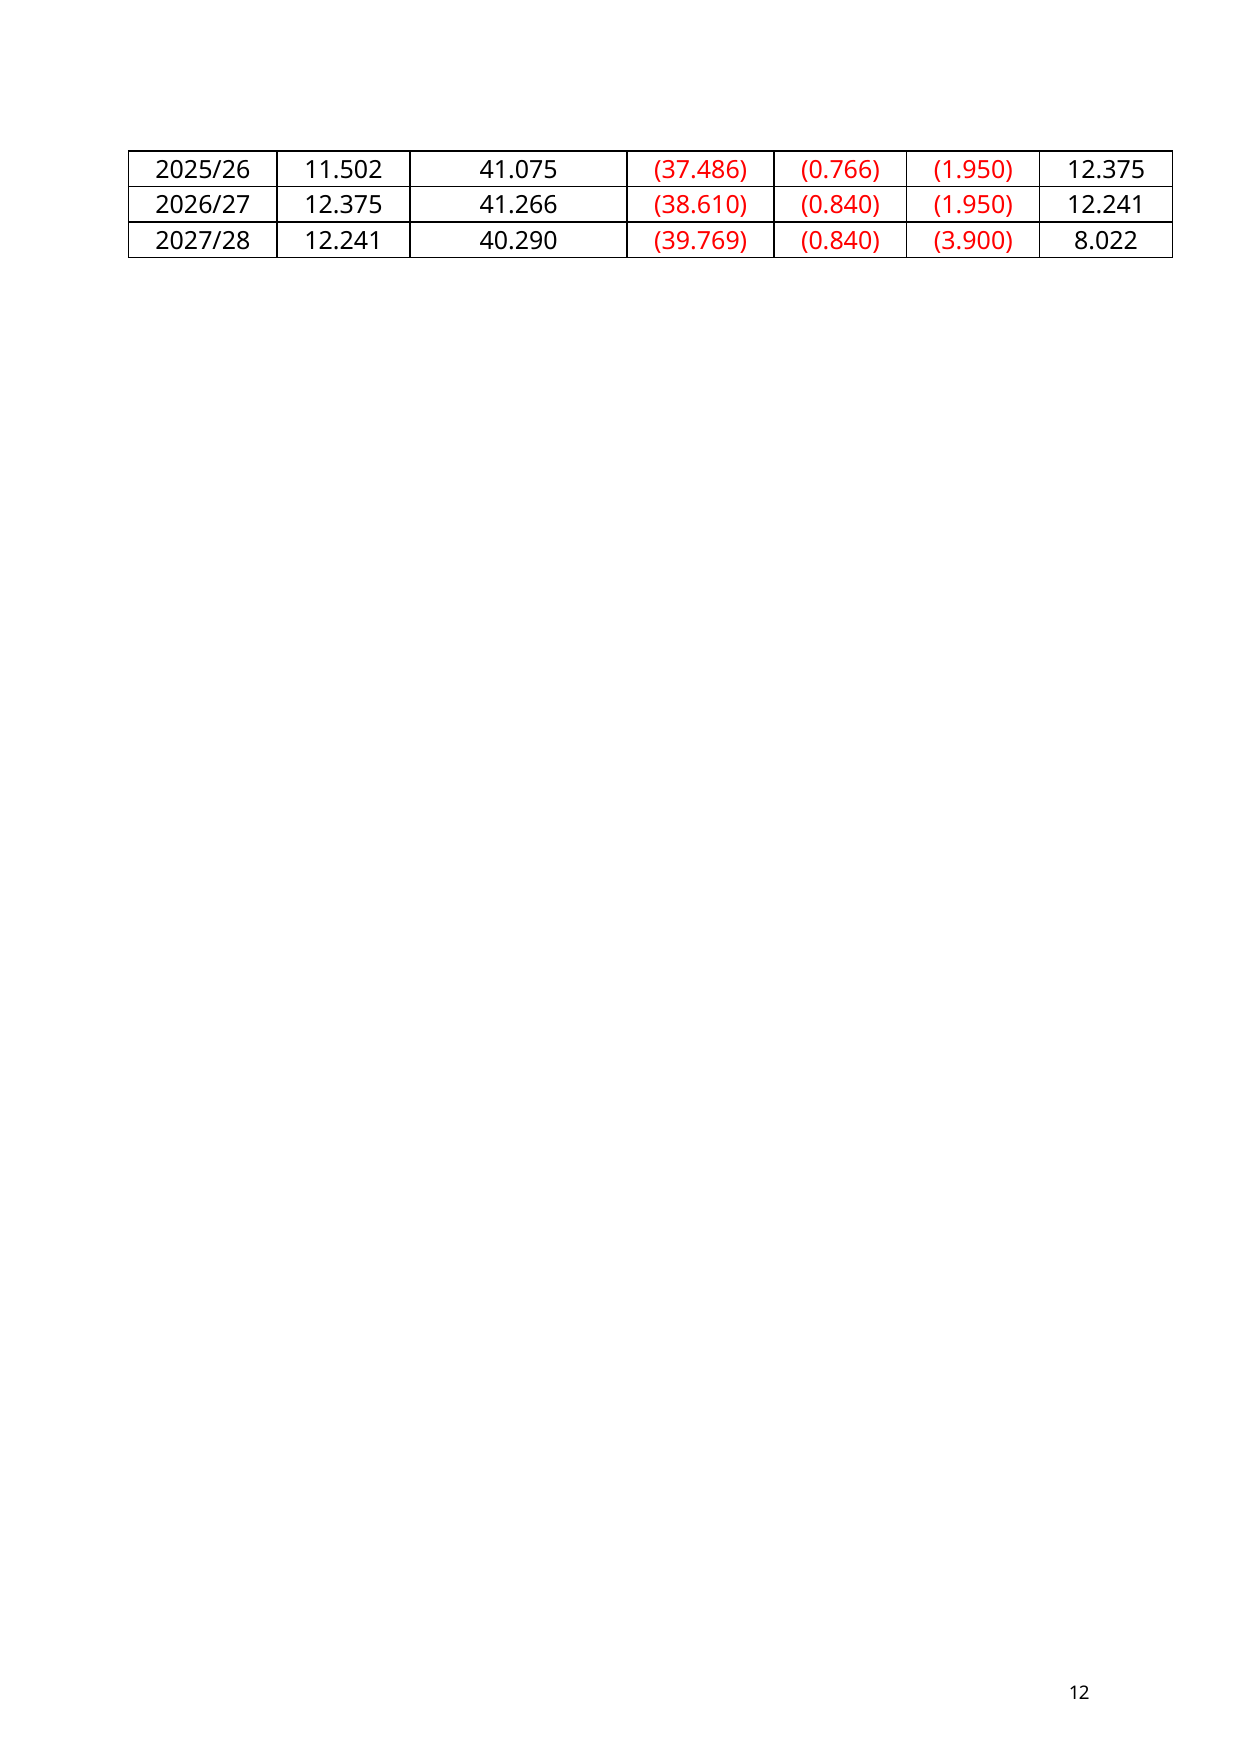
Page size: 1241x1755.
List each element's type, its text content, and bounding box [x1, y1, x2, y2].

table_cell (1.950) [907, 152, 1039, 186]
table_cell 2026/27 [129, 187, 276, 221]
table_cell (38.610) [628, 187, 773, 221]
table_cell (37.486) [628, 152, 773, 186]
table_cell (0.766) [775, 152, 906, 186]
table_cell 12.241 [1040, 187, 1172, 221]
table_cell 41.266 [411, 187, 626, 221]
table_cell 12.241 [278, 223, 409, 257]
table_cell 2027/28 [129, 223, 276, 257]
table_cell (39.769) [628, 223, 773, 257]
table_cell (0.840) [775, 223, 906, 257]
table_cell 40.290 [411, 223, 626, 257]
table_cell 8.022 [1040, 223, 1172, 257]
table_cell 11.502 [278, 152, 409, 186]
table_cell (1.950) [907, 187, 1039, 221]
table_cell (0.840) [775, 187, 906, 221]
table_cell (3.900) [907, 223, 1039, 257]
table_cell 2025/26 [129, 152, 276, 186]
table_cell 12.375 [278, 187, 409, 221]
table_cell 12.375 [1040, 152, 1172, 186]
table_cell 41.075 [411, 152, 626, 186]
